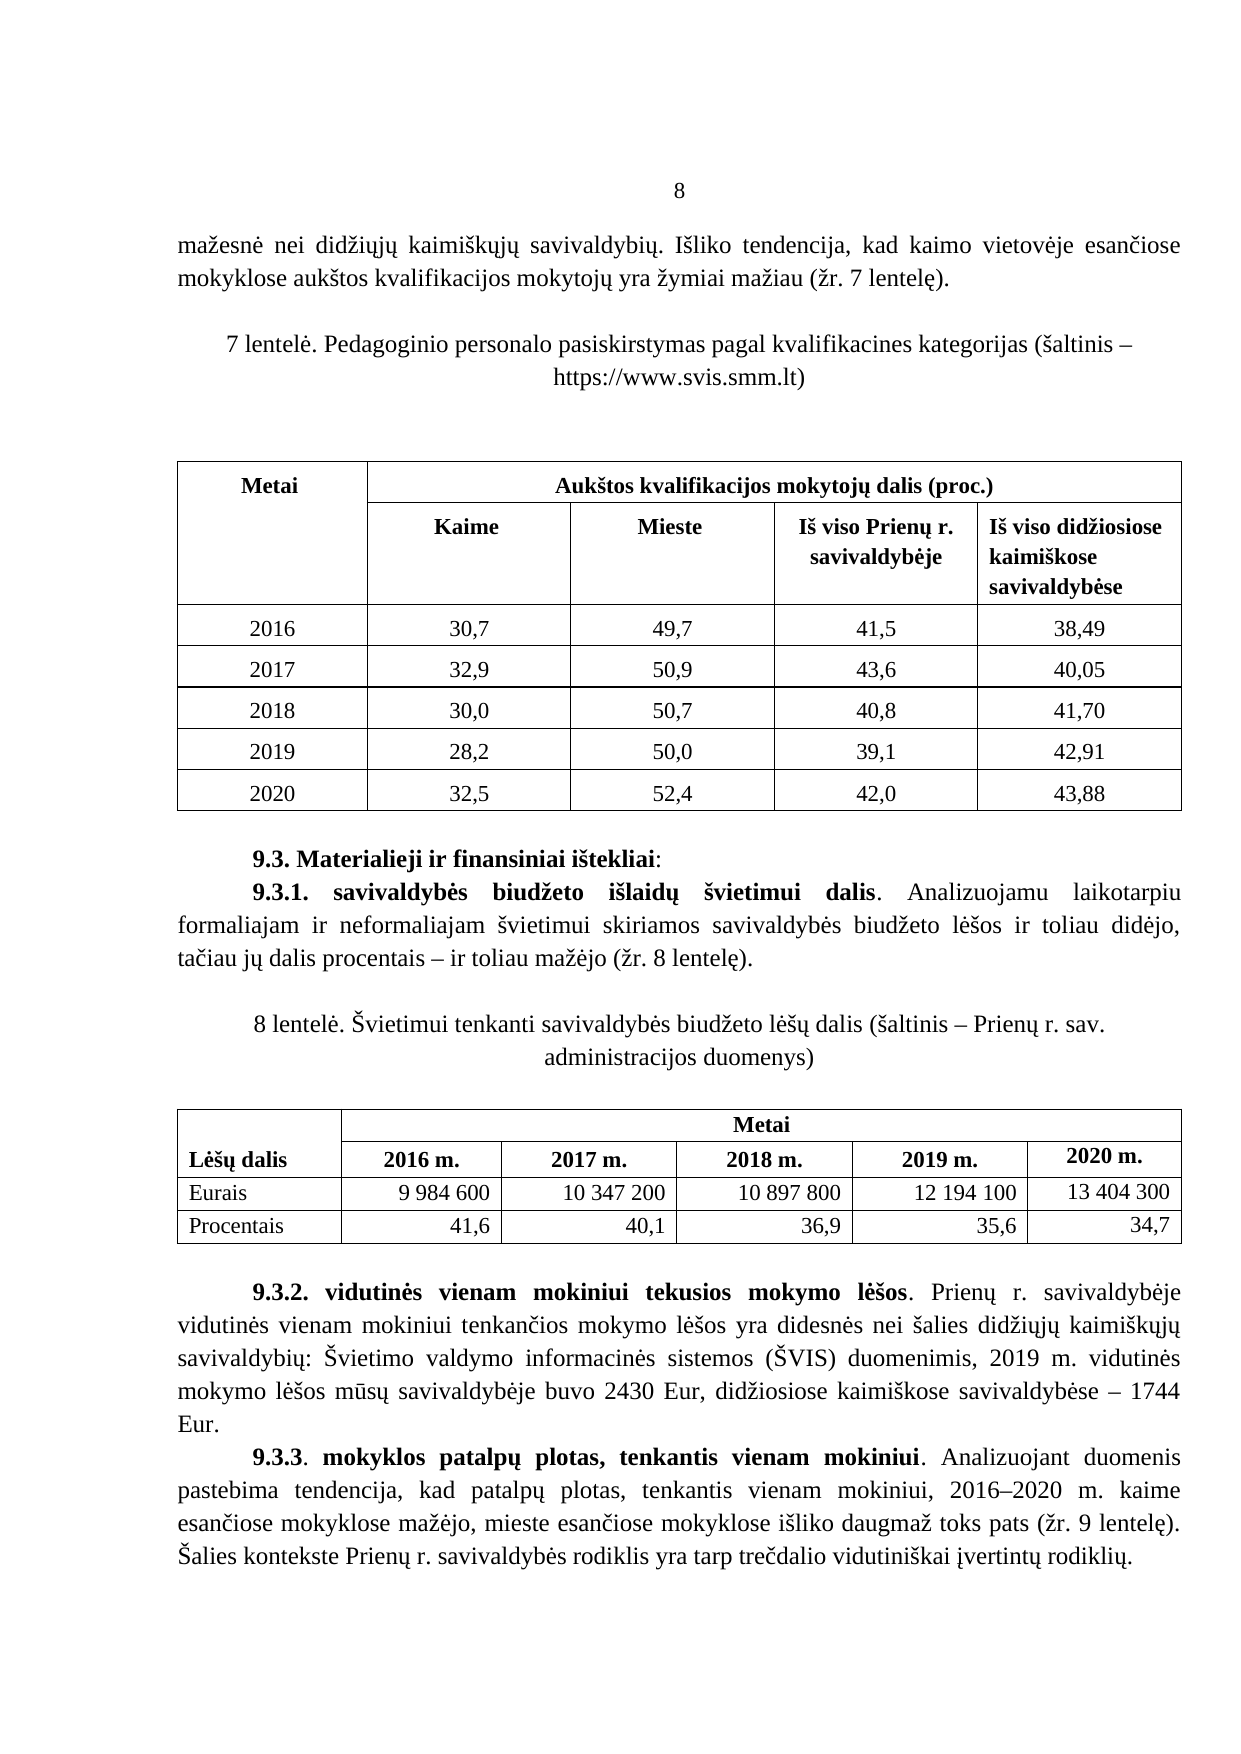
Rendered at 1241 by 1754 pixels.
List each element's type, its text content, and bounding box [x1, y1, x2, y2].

table_cell 40,8 [775, 688, 977, 728]
table_cell 2017 [178, 646, 367, 686]
table_cell 2020 [178, 770, 367, 810]
table_cell 34,7 [1028, 1211, 1181, 1243]
table_cell 43,6 [775, 646, 977, 686]
table_cell 9 984 600 [342, 1178, 501, 1210]
text 9.3.3. mokyklos patalpų plotas, tenkantis vienam mokiniui. Analizuojant duomenis pastebima tendencija, kad patalpų plotas, tenkantis vienam mokiniui, 2016–2020 m. kaime esančiose mokyklose mažėjo, mieste esančiose mokyklose išliko daugmaž toks pats (žr. 9 lentelę). Šalies kontekste Prienų r. savivaldybės rodiklis yra tarp trečdalio vidutiniškai įvertintų rodiklių. [177, 1442, 1181, 1569]
table_cell 50,0 [571, 729, 774, 769]
table_cell 32,9 [368, 646, 570, 686]
table_cell Mieste [571, 503, 774, 604]
table_cell 40,05 [978, 646, 1181, 686]
table_cell 38,49 [978, 605, 1181, 645]
table_cell 50,9 [571, 646, 774, 686]
table_cell 30,0 [368, 688, 570, 728]
table_cell 36,9 [677, 1211, 852, 1243]
table_cell 2016 m. [342, 1142, 501, 1177]
table_cell 2019 [178, 729, 367, 769]
table_cell 10 347 200 [502, 1178, 676, 1210]
text 9.3. Materialieji ir finansiniai ištekliai: [177, 844, 1181, 873]
table_header Metai [178, 462, 367, 604]
text 9.3.1. savivaldybės biudžeto išlaidų švietimui dalis. Analizuojamu laikotarpiu formaliajam ir neformaliajam švietimui skiriamos savivaldybės biudžeto lėšos ir toliau didėjo, tačiau jų dalis procentais – ir toliau mažėjo (žr. 8 lentelę). [177, 877, 1181, 972]
table_cell 10 897 800 [677, 1178, 852, 1210]
table_cell Procentais [178, 1211, 341, 1243]
table_header Metai [342, 1110, 1181, 1141]
table_cell 30,7 [368, 605, 570, 645]
text 9.3.2. vidutinės vienam mokiniui tekusios mokymo lėšos. Prienų r. savivaldybėje vidutinės vienam mokiniui tenkančios mokymo lėšos yra didesnės nei šalies didžiųjų kaimiškųjų savivaldybių: Švietimo valdymo informacinės sistemos (ŠVIS) duomenimis, 2019 m. vidutinės mokymo lėšos mūsų savivaldybėje buvo 2430 Eur, didžiosiose kaimiškose savivaldybėse – 1744 Eur. [177, 1277, 1181, 1437]
table_cell 41,70 [978, 688, 1181, 728]
table_cell 49,7 [571, 605, 774, 645]
table_header Aukštos kvalifikacijos mokytojų dalis (proc.) [368, 462, 1181, 502]
table_cell 41,6 [342, 1211, 501, 1243]
table_cell 2019 m. [853, 1142, 1027, 1177]
text 7 lentelė. Pedagoginio personalo pasiskirstymas pagal kvalifikacines kategorijas (šaltinis – https://www.svis.smm.lt) [177, 329, 1181, 391]
table_cell Eurais [178, 1178, 341, 1210]
table_header Lėšų dalis [178, 1110, 341, 1177]
table_cell 50,7 [571, 688, 774, 728]
table_cell 32,5 [368, 770, 570, 810]
table_cell Iš viso didžiosiose kaimiškose savivaldybėse [978, 503, 1181, 604]
table_cell 12 194 100 [853, 1178, 1027, 1210]
table_cell 13 404 300 [1028, 1178, 1181, 1210]
table_cell 39,1 [775, 729, 977, 769]
table_cell 2020 m. [1028, 1142, 1181, 1177]
table_cell 41,5 [775, 605, 977, 645]
table_cell 42,91 [978, 729, 1181, 769]
table_cell Kaime [368, 503, 570, 604]
table_cell 2018 [178, 688, 367, 728]
table_cell Iš viso Prienų r. savivaldybėje [775, 503, 977, 604]
table_cell 43,88 [978, 770, 1181, 810]
text 8 lentelė. Švietimui tenkanti savivaldybės biudžeto lėšų dalis (šaltinis – Prienų r. sav. administracijos duomenys) [177, 1009, 1181, 1071]
table_cell 35,6 [853, 1211, 1027, 1243]
text mažesnė nei didžiųjų kaimiškųjų savivaldybių. Išliko tendencija, kad kaimo vietovėje esančiose mokyklose aukštos kvalifikacijos mokytojų yra žymiai mažiau (žr. 7 lentelę). [177, 230, 1181, 292]
table_cell 40,1 [502, 1211, 676, 1243]
table_cell 28,2 [368, 729, 570, 769]
table_cell 2018 m. [677, 1142, 852, 1177]
table_cell 42,0 [775, 770, 977, 810]
table_cell 52,4 [571, 770, 774, 810]
table_cell 2017 m. [502, 1142, 676, 1177]
table_cell 2016 [178, 605, 367, 645]
